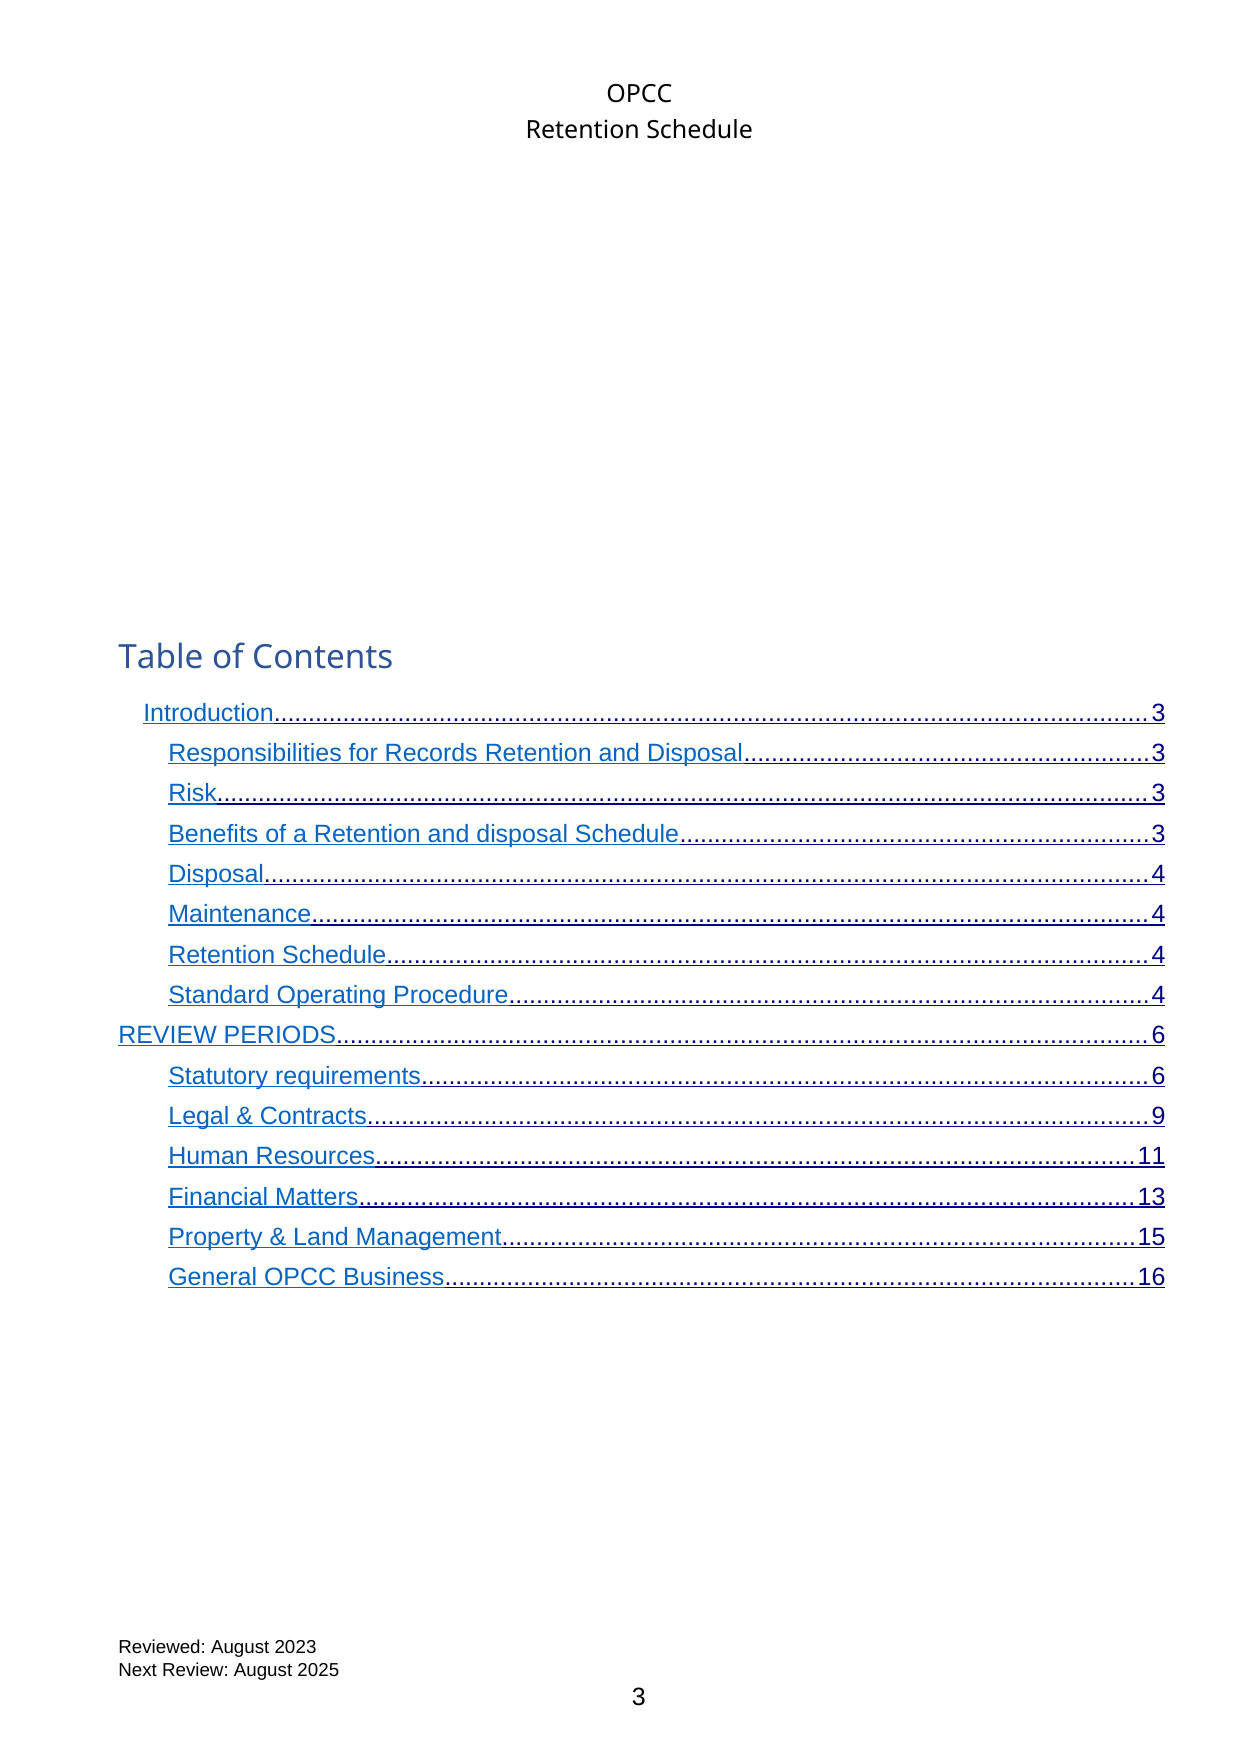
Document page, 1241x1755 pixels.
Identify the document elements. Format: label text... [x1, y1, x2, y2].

text Standard Operating Procedure 4 [168, 980, 1166, 1009]
text Introduction 3 [143, 698, 1166, 727]
text Property & Land Management 15 [168, 1222, 1166, 1251]
text REVIEW PERIODS 6 [118, 1020, 1166, 1049]
text Responsibilities for Records Retention and Disposal 3 [168, 738, 1166, 767]
subtitle Table of Contents [118, 633, 1166, 678]
text Risk 3 [168, 778, 1166, 807]
text Maintenance 4 [168, 899, 1166, 928]
text Human Resources 11 [168, 1141, 1166, 1170]
text Benefits of a Retention and disposal Schedule 3 [168, 819, 1166, 847]
text Statutory requirements 6 [168, 1061, 1166, 1089]
text Retention Schedule 4 [168, 940, 1166, 968]
text Legal & Contracts 9 [168, 1101, 1166, 1130]
text Financial Matters 13 [168, 1182, 1166, 1210]
text Disposal 4 [168, 859, 1166, 888]
text General OPCC Business 16 [168, 1262, 1166, 1291]
